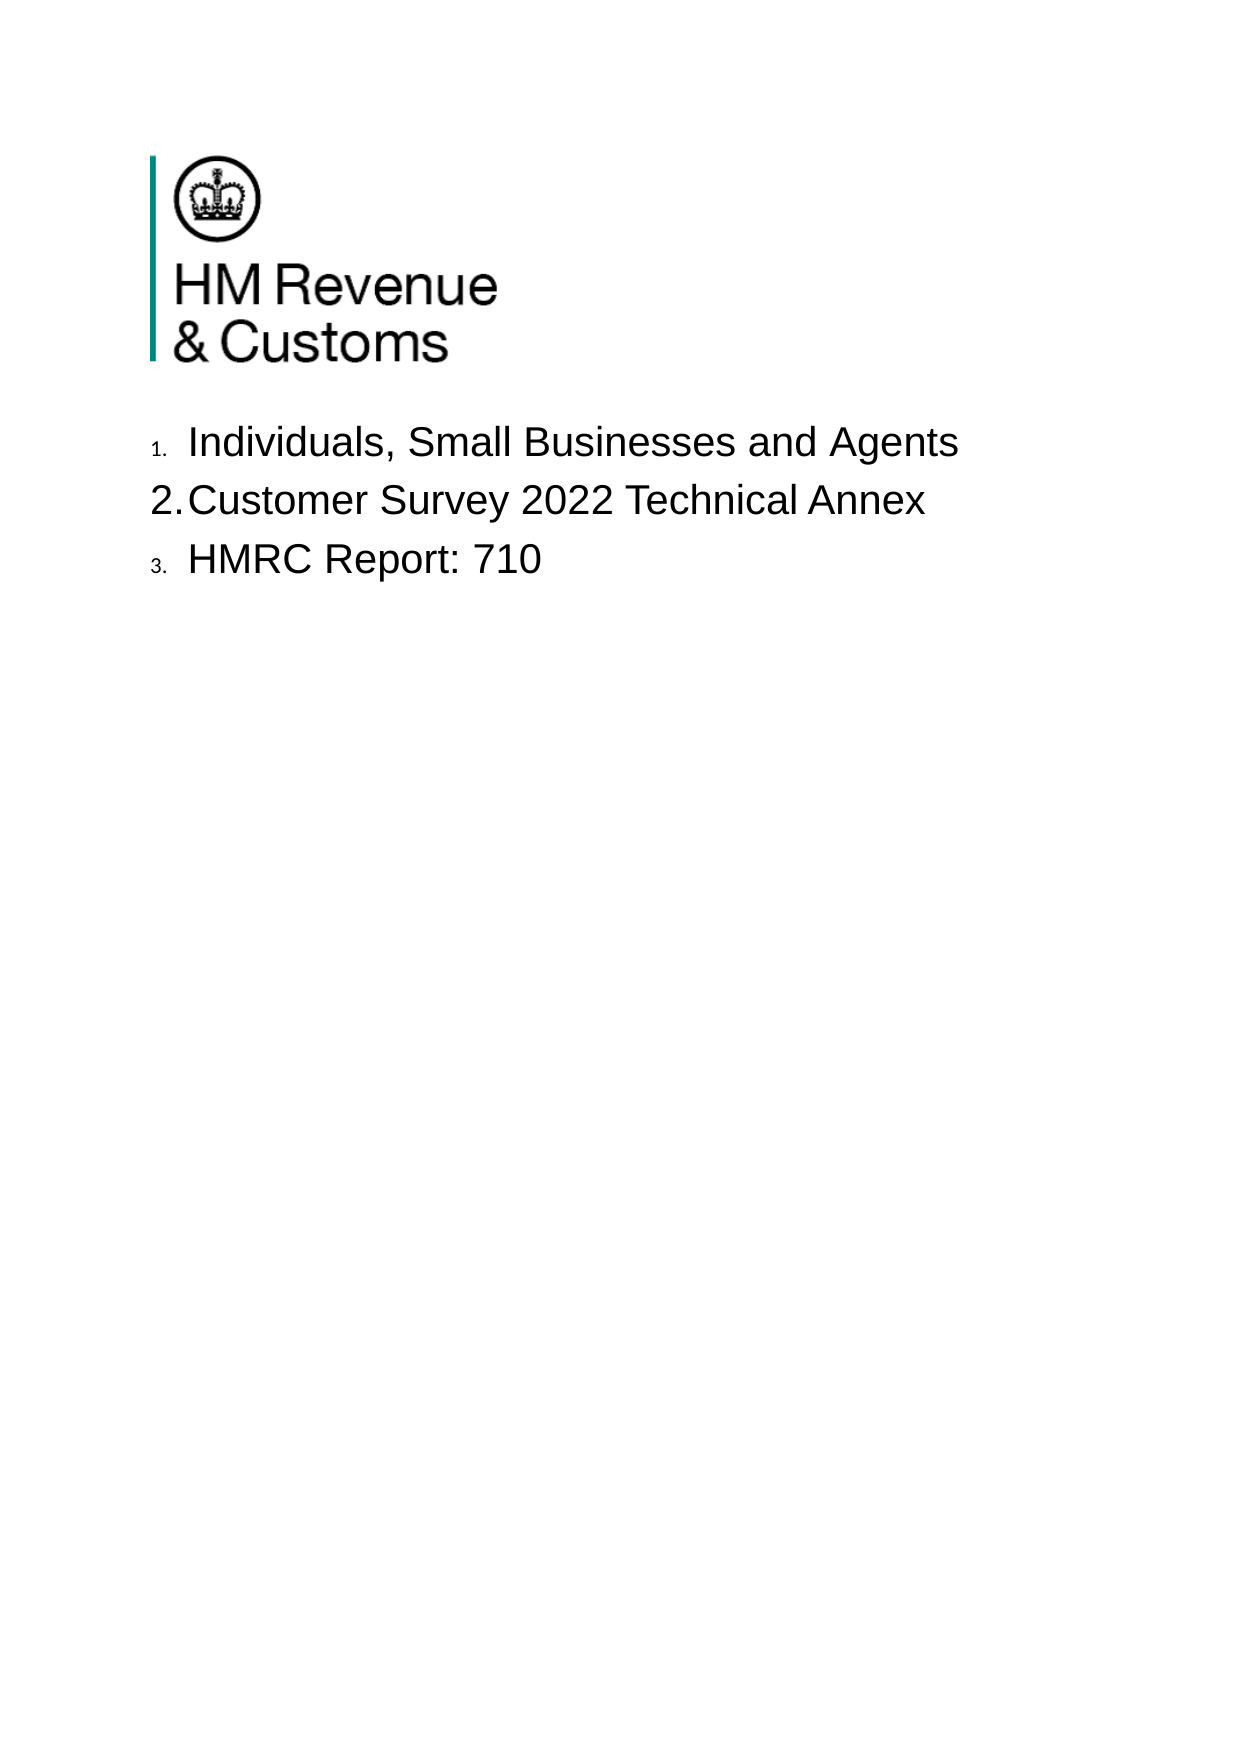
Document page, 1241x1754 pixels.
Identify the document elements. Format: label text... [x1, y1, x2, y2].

subtitle HMRC Report: 710 [150, 551, 380, 578]
subtitle HMRC Report: 710 [383, 551, 1090, 578]
subtitle Individuals, Small Businesses and Agents [876, 435, 1090, 462]
subtitle Customer Survey 2022 Technical Annex [150, 493, 497, 520]
subtitle Individuals, Small Businesses and Agents [150, 435, 874, 462]
subtitle Customer Survey 2022 Technical Annex [498, 493, 1090, 520]
